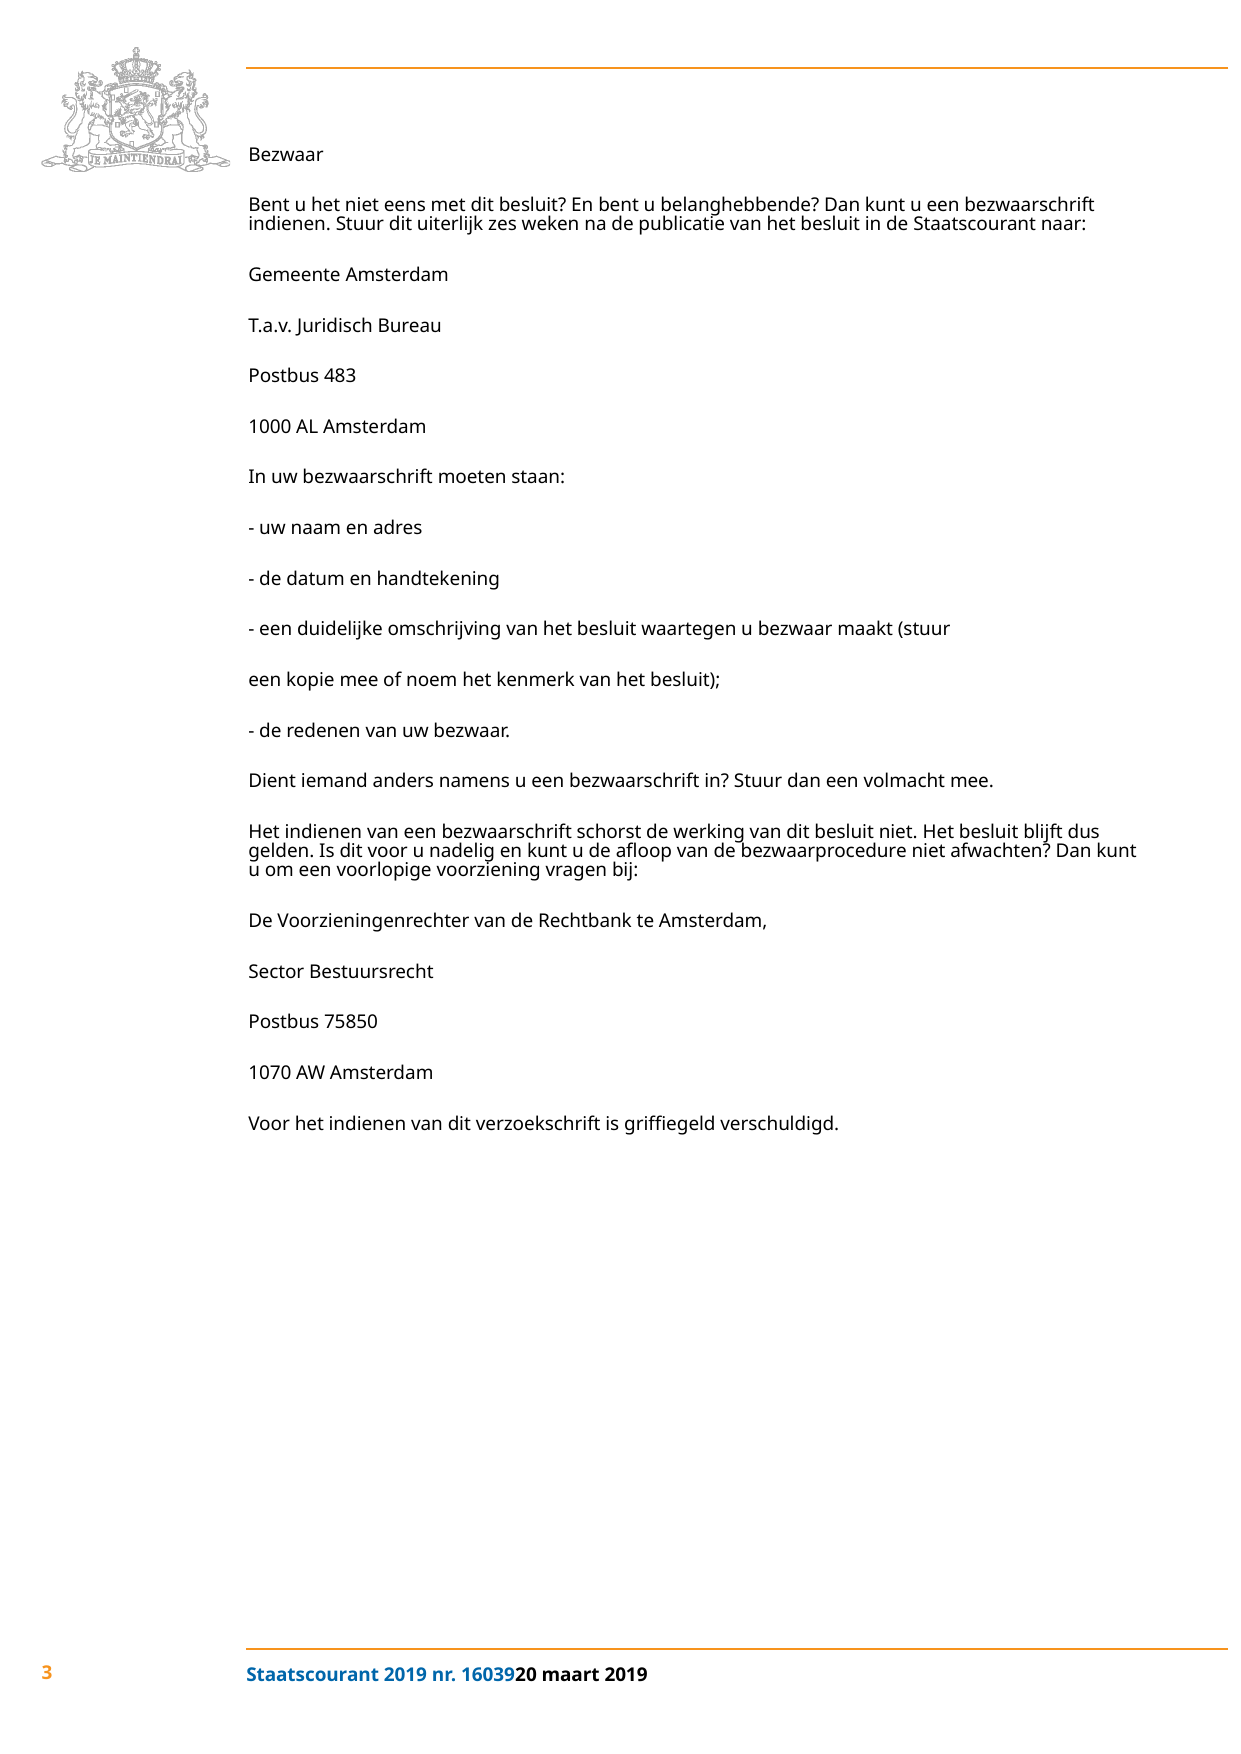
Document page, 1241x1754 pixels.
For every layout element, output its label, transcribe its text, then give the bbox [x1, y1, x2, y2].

text 1000 AL Amsterdam [248, 418, 1152, 437]
picture [41, 47, 231, 172]
text Gemeente Amsterdam [248, 266, 1152, 285]
text Voor het indienen van dit verzoekschrift is griffiegeld verschuldigd. [248, 1114, 1152, 1134]
text De Voorzieningenrechter van de Rechtbank te Amsterdam, [248, 912, 1152, 931]
text een kopie mee of noem het kenmerk van het besluit); [248, 671, 1152, 690]
text Postbus 75850 [248, 1013, 1152, 1033]
text T.a.v. Juridisch Bureau [248, 317, 1152, 336]
text - een duidelijke omschrijving van het besluit waartegen u bezwaar maakt (stuur [248, 620, 1152, 640]
text Dient iemand anders namens u een bezwaarschrift in? Stuur dan een volmacht mee. [248, 772, 1152, 792]
text In uw bezwaarschrift moeten staan: [248, 468, 1152, 488]
text Bezwaar [248, 146, 1152, 165]
text Bent u het niet eens met dit besluit? En bent u belanghebbende? Dan kunt u een bezwaarschrift indienen. Stuur dit uiterlijk zes weken na de publicatie van het besluit in de Staatscourant naar: [248, 196, 1152, 235]
text Het indienen van een bezwaarschrift schorst de werking van dit besluit niet. Het besluit blijft dus gelden. Is dit voor u nadelig en kunt u de afloop van de bezwaarprocedure niet afwachten? Dan kunt u om een voorlopige voorziening vragen bij: [248, 823, 1152, 881]
text - uw naam en adres [248, 519, 1152, 538]
text - de datum en handtekening [248, 570, 1152, 589]
text Sector Bestuursrecht [248, 963, 1152, 982]
text Postbus 483 [248, 367, 1152, 387]
text - de redenen van uw bezwaar. [248, 722, 1152, 741]
text 1070 AW Amsterdam [248, 1064, 1152, 1083]
